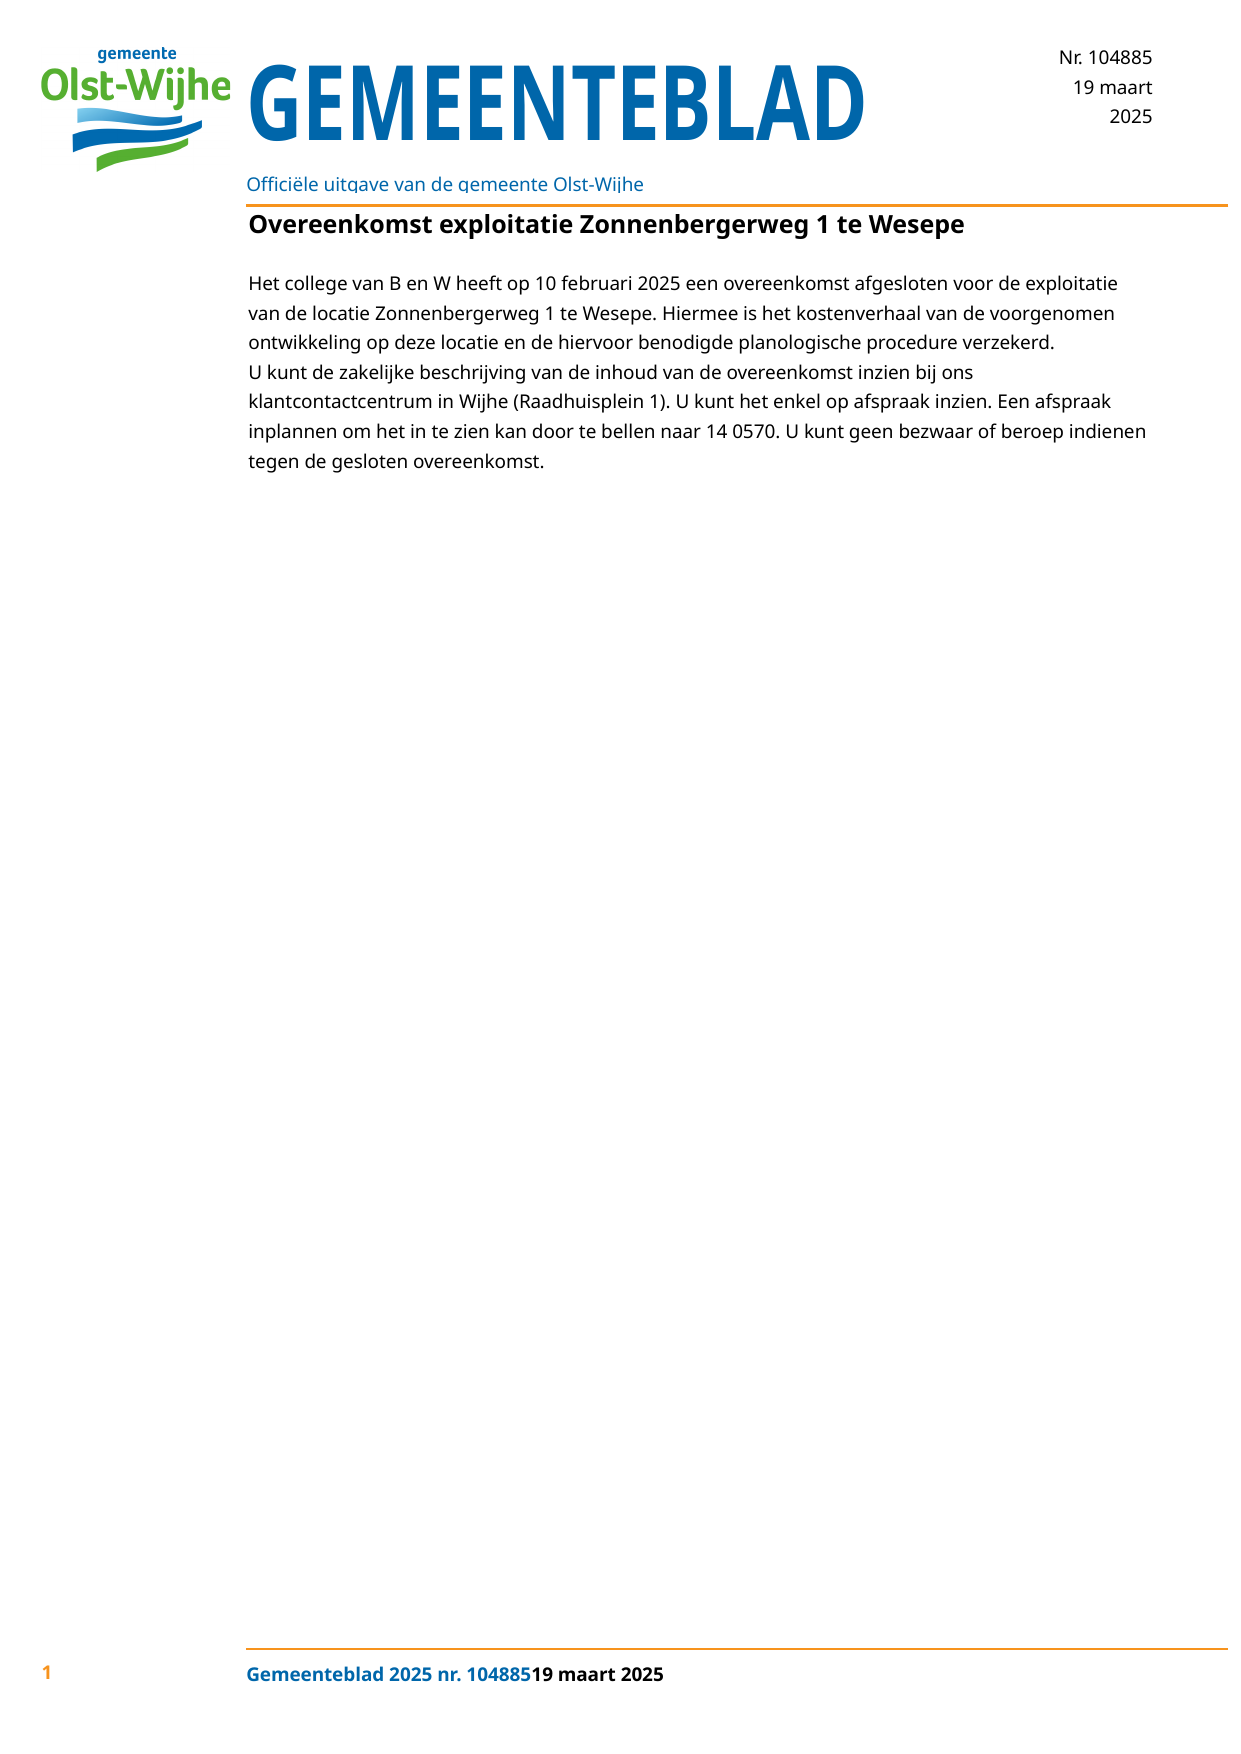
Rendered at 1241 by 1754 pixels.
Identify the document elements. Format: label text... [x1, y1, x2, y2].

text Overeenkomst exploitatie Zonnenbergerweg 1 te Wesepe [248, 207, 1152, 241]
text U kunt de zakelijke beschrijving van de inhoud van de overeenkomst inzien bij ons klantcontactcentrum in Wijhe (Raadhuisplein 1). U kunt het enkel op afspraak inzien. Een afspraak inplannen om het in te zien kan door te bellen naar 14 0570. U kunt geen bezwaar of beroep indienen tegen de gesloten overeenkomst. [248, 359, 1152, 473]
text Het college van B en W heeft op 10 februari 2025 een overeenkomst afgesloten voor de exploitatie van de locatie Zonnenbergerweg 1 te Wesepe. Hiermee is het kostenverhaal van de voorgenomen ontwikkeling op deze locatie en de hiervoor benodigde planologische procedure verzekerd. [248, 270, 1152, 355]
picture [41, 47, 231, 172]
